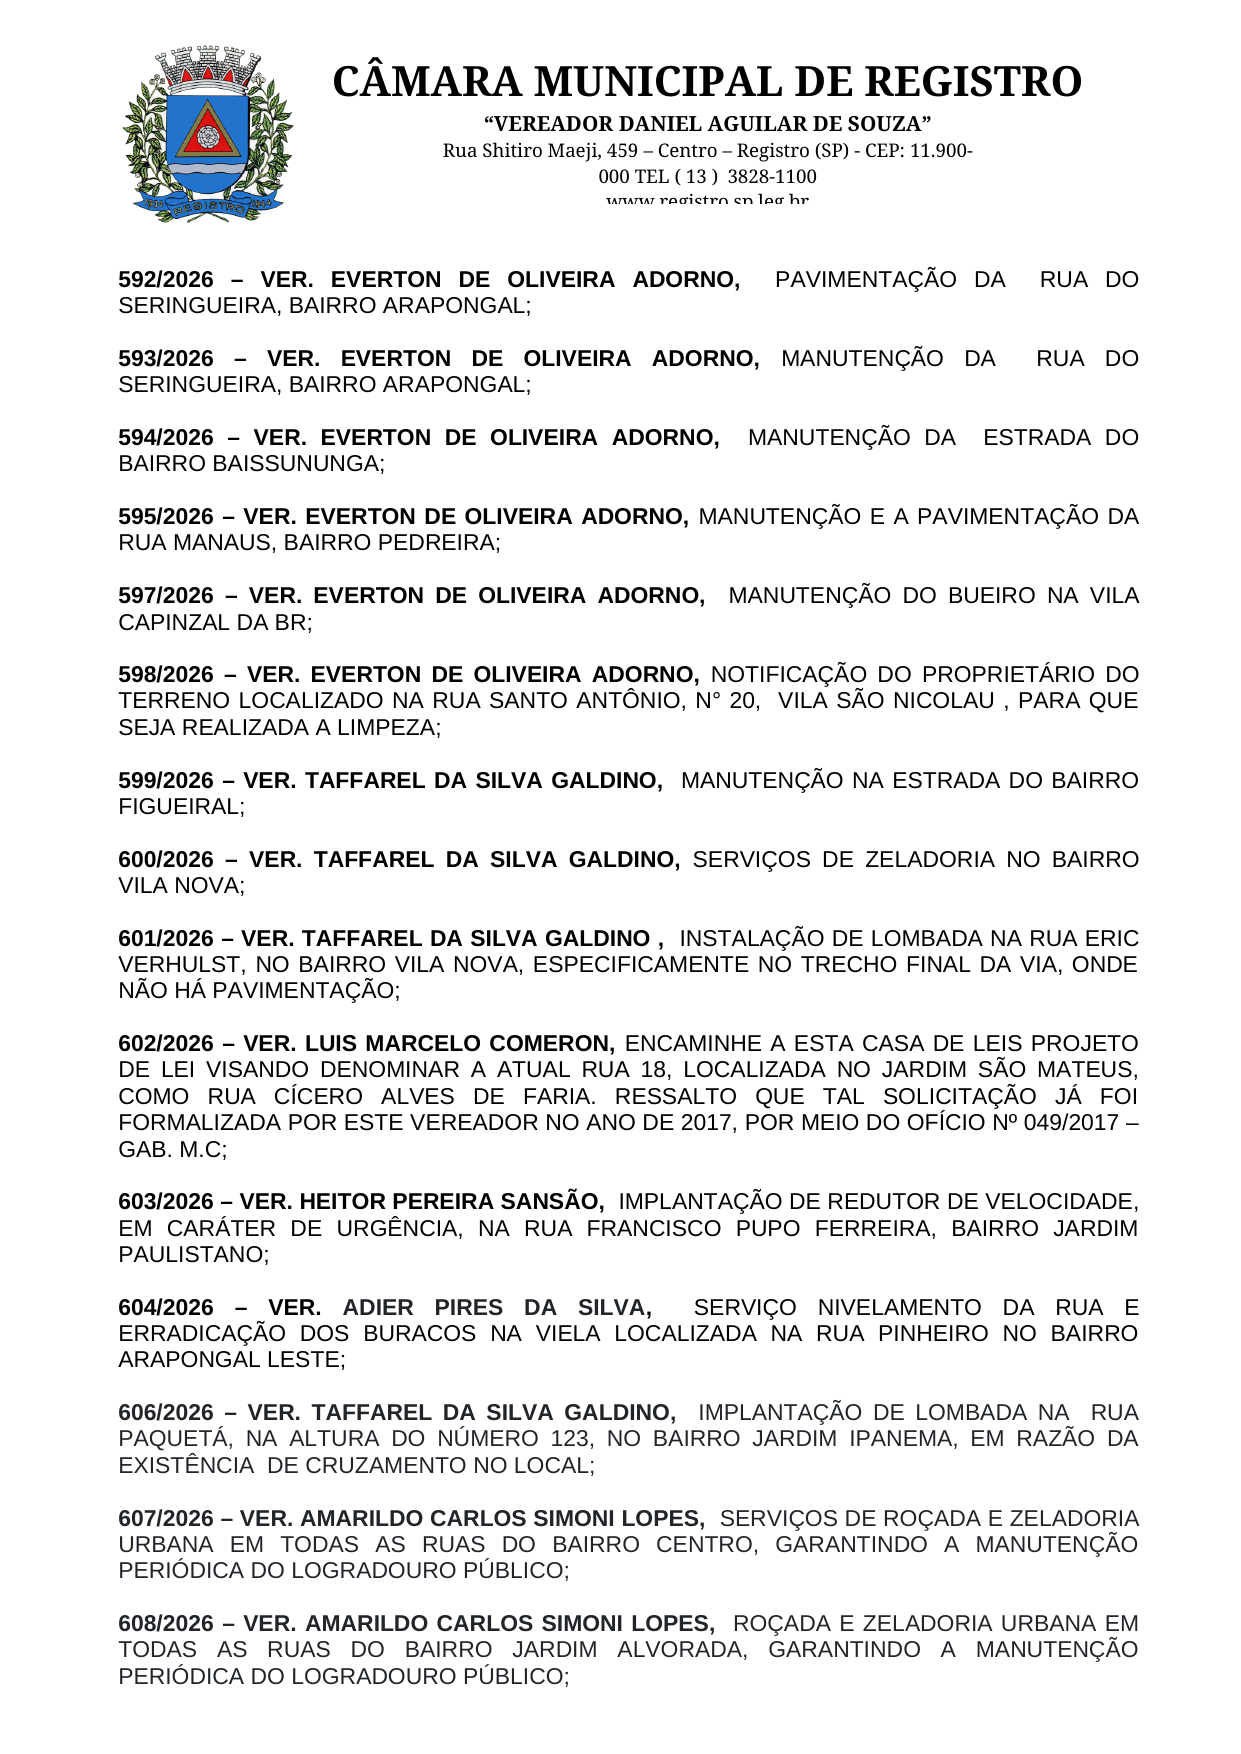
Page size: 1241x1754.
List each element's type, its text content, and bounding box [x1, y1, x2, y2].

text 607/2026 – VER. AMARILDO CARLOS SIMONI LOPES, SERVIÇOS DE ROÇADA E ZELADORIA URBANA EM TODAS AS RUAS DO BAIRRO CENTRO, GARANTINDO A MANUTENÇÃO PERIÓDICA DO LOGRADOURO PÚBLICO; [118, 1504, 1140, 1583]
text 602/2026 – VER. LUIS MARCELO COMERON, ENCAMINHE A ESTA CASA DE LEIS PROJETO DE LEI VISANDO DENOMINAR A ATUAL RUA 18, LOCALIZADA NO JARDIM SÃO MATEUS, COMO RUA CÍCERO ALVES DE FARIA. RESSALTO QUE TAL SOLICITAÇÃO JÁ FOI FORMALIZADA POR ESTE VEREADOR NO ANO DE 2017, POR MEIO DO OFÍCIO Nº 049/2017 – GAB. M.C; [118, 1030, 1140, 1162]
text 598/2026 – VER. EVERTON DE OLIVEIRA ADORNO, NOTIFICAÇÃO DO PROPRIETÁRIO DO TERRENO LOCALIZADO NA RUA SANTO ANTÔNIO, N° 20, VILA SÃO NICOLAU , PARA QUE SEJA REALIZADA A LIMPEZA; [118, 661, 1140, 740]
text 592/2026 – VER. EVERTON DE OLIVEIRA ADORNO, PAVIMENTAÇÃO DA RUA DO SERINGUEIRA, BAIRRO ARAPONGAL; [118, 266, 1140, 318]
text 601/2026 – VER. TAFFAREL DA SILVA GALDINO , INSTALAÇÃO DE LOMBADA NA RUA ERIC VERHULST, NO BAIRRO VILA NOVA, ESPECIFICAMENTE NO TRECHO FINAL DA VIA, ONDE NÃO HÁ PAVIMENTAÇÃO; [118, 925, 1140, 1004]
text 599/2026 – VER. TAFFAREL DA SILVA GALDINO, MANUTENÇÃO NA ESTRADA DO BAIRRO FIGUEIRAL; [118, 767, 1140, 819]
text 606/2026 – VER. TAFFAREL DA SILVA GALDINO, IMPLANTAÇÃO DE LOMBADA NA RUA PAQUETÁ, NA ALTURA DO NÚMERO 123, NO BAIRRO JARDIM IPANEMA, EM RAZÃO DA EXISTÊNCIA DE CRUZAMENTO NO LOCAL; [118, 1399, 1140, 1478]
picture [118, 39, 298, 228]
text 600/2026 – VER. TAFFAREL DA SILVA GALDINO, SERVIÇOS DE ZELADORIA NO BAIRRO VILA NOVA; [118, 846, 1140, 898]
text 603/2026 – VER. HEITOR PEREIRA SANSÃO, IMPLANTAÇÃO DE REDUTOR DE VELOCIDADE, EM CARÁTER DE URGÊNCIA, NA RUA FRANCISCO PUPO FERREIRA, BAIRRO JARDIM PAULISTANO; [118, 1188, 1140, 1267]
text 595/2026 – VER. EVERTON DE OLIVEIRA ADORNO, MANUTENÇÃO E A PAVIMENTAÇÃO DA RUA MANAUS, BAIRRO PEDREIRA; [118, 503, 1140, 556]
text 608/2026 – VER. AMARILDO CARLOS SIMONI LOPES, ROÇADA E ZELADORIA URBANA EM TODAS AS RUAS DO BAIRRO JARDIM ALVORADA, GARANTINDO A MANUTENÇÃO PERIÓDICA DO LOGRADOURO PÚBLICO; [118, 1610, 1140, 1689]
text 593/2026 – VER. EVERTON DE OLIVEIRA ADORNO, MANUTENÇÃO DA RUA DO SERINGUEIRA, BAIRRO ARAPONGAL; [118, 345, 1140, 398]
text 594/2026 – VER. EVERTON DE OLIVEIRA ADORNO, MANUTENÇÃO DA ESTRADA DO BAIRRO BAISSUNUNGA; [118, 424, 1140, 477]
text 604/2026 – VER. ADIER PIRES DA SILVA, SERVIÇO NIVELAMENTO DA RUA E ERRADICAÇÃO DOS BURACOS NA VIELA LOCALIZADA NA RUA PINHEIRO NO BAIRRO ARAPONGAL LESTE; [118, 1294, 1140, 1373]
text 597/2026 – VER. EVERTON DE OLIVEIRA ADORNO, MANUTENÇÃO DO BUEIRO NA VILA CAPINZAL DA BR; [118, 582, 1140, 635]
